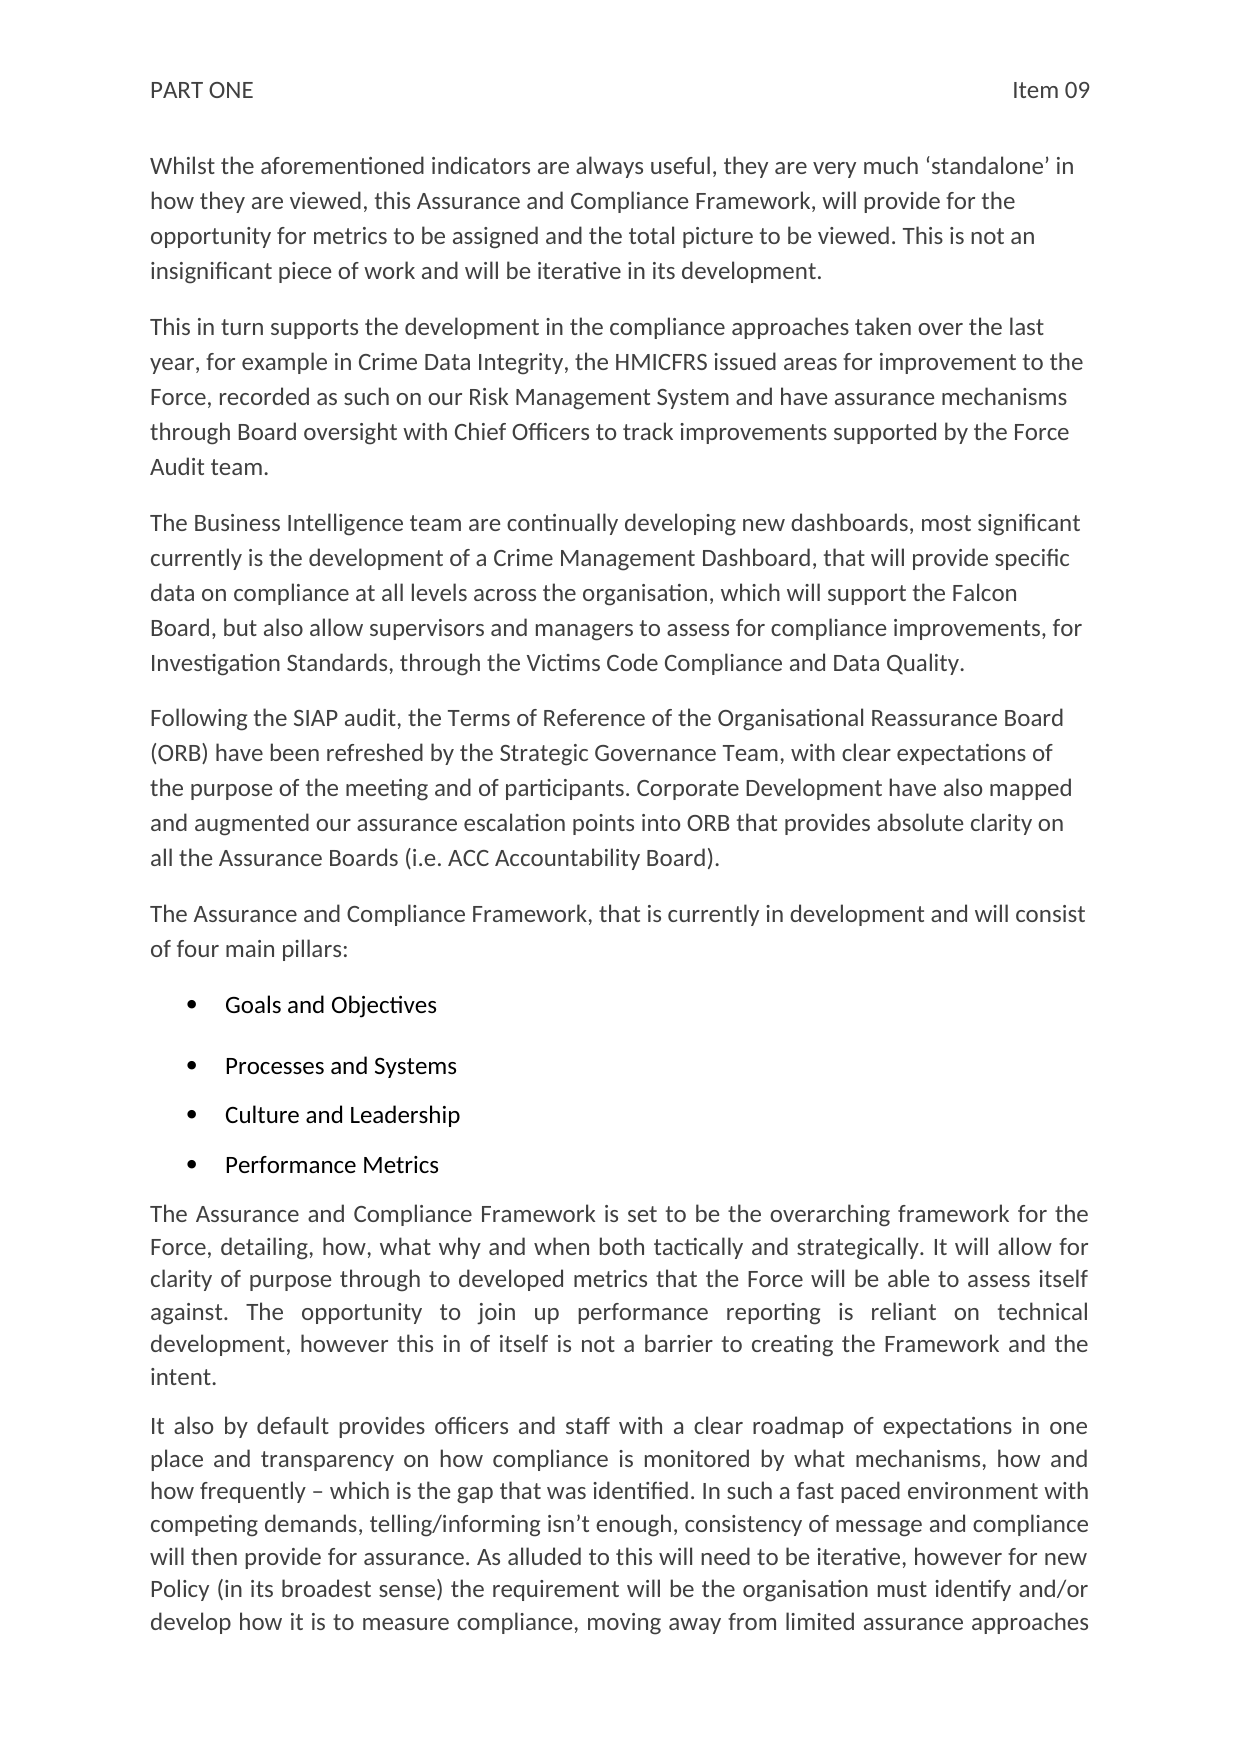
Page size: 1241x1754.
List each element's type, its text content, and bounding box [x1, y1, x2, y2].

text Following the SIAP audit, the Terms of Reference of the Organisational Reassurance Board (ORB) have been refreshed by the Strategic Governance Team, with clear expectations of the purpose of the meeting and of participants. Corporate Development have also mapped and augmented our assurance escalation points into ORB that provides absolute clarity on all the Assurance Boards (i.e. ACC Accountability Board). [150, 702, 1090, 873]
text The Business Intelligence team are continually developing new dashboards, most significant currently is the development of a Crime Management Dashboard, that will provide specific data on compliance at all levels across the organisation, which will support the Falcon Board, but also allow supervisors and managers to assess for compliance improvements, for Investigation Standards, through the Victims Code Compliance and Data Quality. [150, 507, 1090, 677]
list Processes and Systems [187, 1050, 1090, 1081]
text This in turn supports the development in the compliance approaches taken over the last year, for example in Crime Data Integrity, the HMICFRS issued areas for improvement to the Force, recorded as such on our Risk Management System and have assurance mechanisms through Board oversight with Chief Officers to track improvements supported by the Force Audit team. [150, 311, 1090, 481]
list Goals and Objectives [187, 989, 1090, 1020]
list Performance Metrics [187, 1149, 1090, 1179]
text It also by default provides officers and staff with a clear roadmap of expectations in one place and transparency on how compliance is monitored by what mechanisms, how and how frequently – which is the gap that was identified. In such a fast paced environment with competing demands, telling/informing isn’t enough, consistency of message and compliance will then provide for assurance. As alluded to this will need to be iterative, however for new Policy (in its broadest sense) the requirement will be the organisation must identify and/or develop how it is to measure compliance, moving away from limited assurance approaches [150, 1410, 1090, 1636]
text The Assurance and Compliance Framework, that is currently in development and will consist of four main pillars: [150, 898, 1090, 964]
text Whilst the aforementioned indicators are always useful, they are very much ‘standalone’ in how they are viewed, this Assurance and Compliance Framework, will provide for the opportunity for metrics to be assigned and the total picture to be viewed. This is not an insignificant piece of work and will be iterative in its development. [150, 150, 1090, 286]
list Culture and Leadership [187, 1099, 1090, 1130]
text The Assurance and Compliance Framework is set to be the overarching framework for the Force, detailing, how, what why and when both tactically and strategically. It will allow for clarity of purpose through to developed metrics that the Force will be able to assess itself against. The opportunity to join up performance reporting is reliant on technical development, however this in of itself is not a barrier to creating the Framework and the intent. [150, 1198, 1090, 1392]
